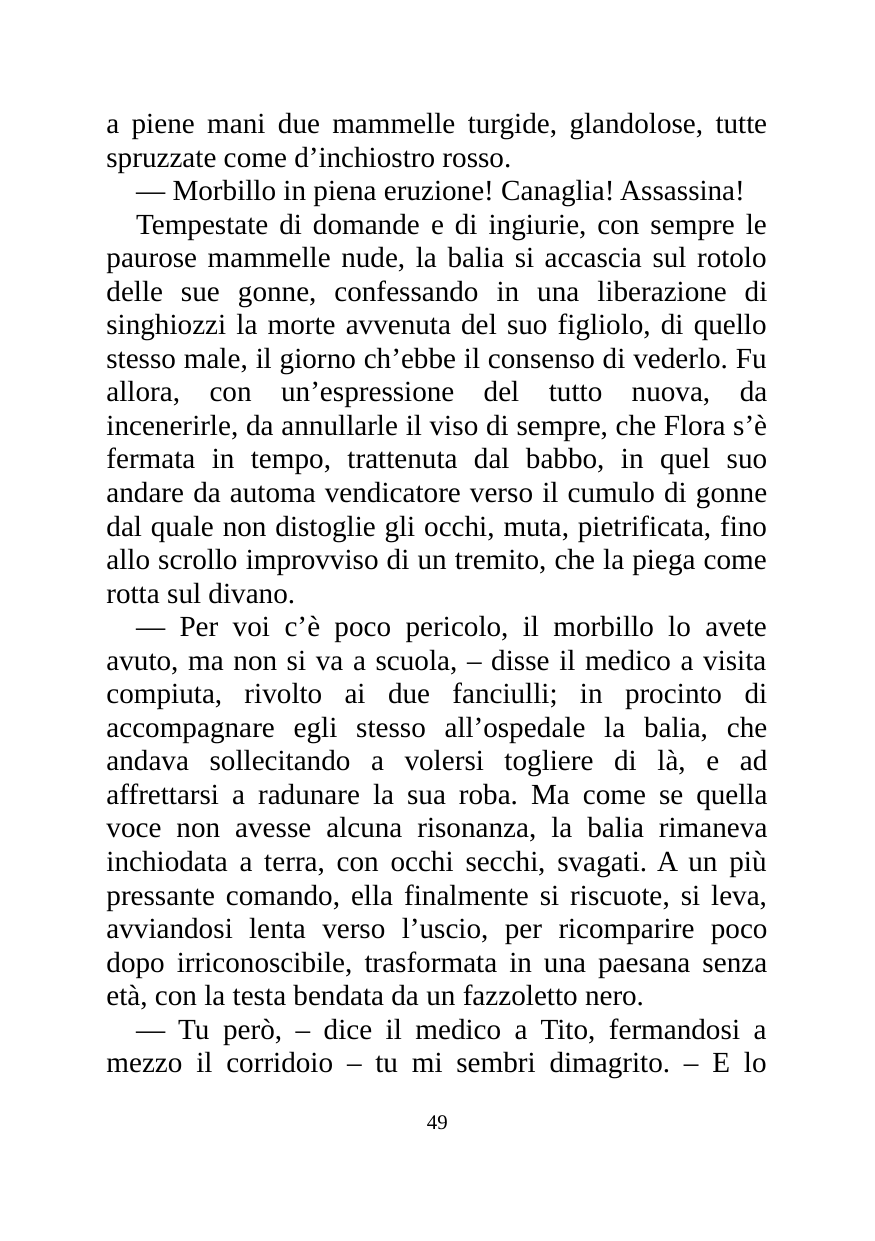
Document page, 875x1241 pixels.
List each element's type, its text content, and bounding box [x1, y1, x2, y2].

text — Per voi c’è poco pericolo, il morbillo lo avete avuto, ma non si va a scuola, – disse il medico a visita compiuta, rivolto ai due fanciulli; in procinto di accompagnare egli stesso all’ospedale la balia, che andava sollecitando a volersi togliere di là, e ad affrettarsi a radunare la sua roba. Ma come se quella voce non avesse alcuna risonanza, la balia rimaneva inchiodata a terra, con occhi secchi, svagati. A un più pressante comando, ella finalmente si riscuote, si leva, avviandosi lenta verso l’uscio, per ricomparire poco dopo irriconoscibile, trasformata in una paesana senza età, con la testa bendata da un fazzoletto nero. [106, 609, 768, 1012]
text — Tu però, – dice il medico a Tito, fermandosi a mezzo il corridoio – tu mi sembri dimagrito. – E lo [106, 1012, 768, 1079]
text a piene mani due mammelle turgide, glandolose, tutte spruzzate come d’inchiostro rosso. [106, 106, 768, 173]
text — Morbillo in piena eruzione! Canaglia! Assassina! [106, 173, 768, 207]
text Tempestate di domande e di ingiurie, con sempre le paurose mammelle nude, la balia si accascia sul rotolo delle sue gonne, confessando in una liberazione di singhiozzi la morte avvenuta del suo figliolo, di quello stesso male, il giorno ch’ebbe il consenso di vederlo. Fu allora, con un’espressione del tutto nuova, da incenerirle, da annullarle il viso di sempre, che Flora s’è fermata in tempo, trattenuta dal babbo, in quel suo andare da automa vendicatore verso il cumulo di gonne dal quale non distoglie gli occhi, muta, pietrificata, fino allo scrollo improvviso di un tremito, che la piega come rotta sul divano. [106, 207, 768, 609]
